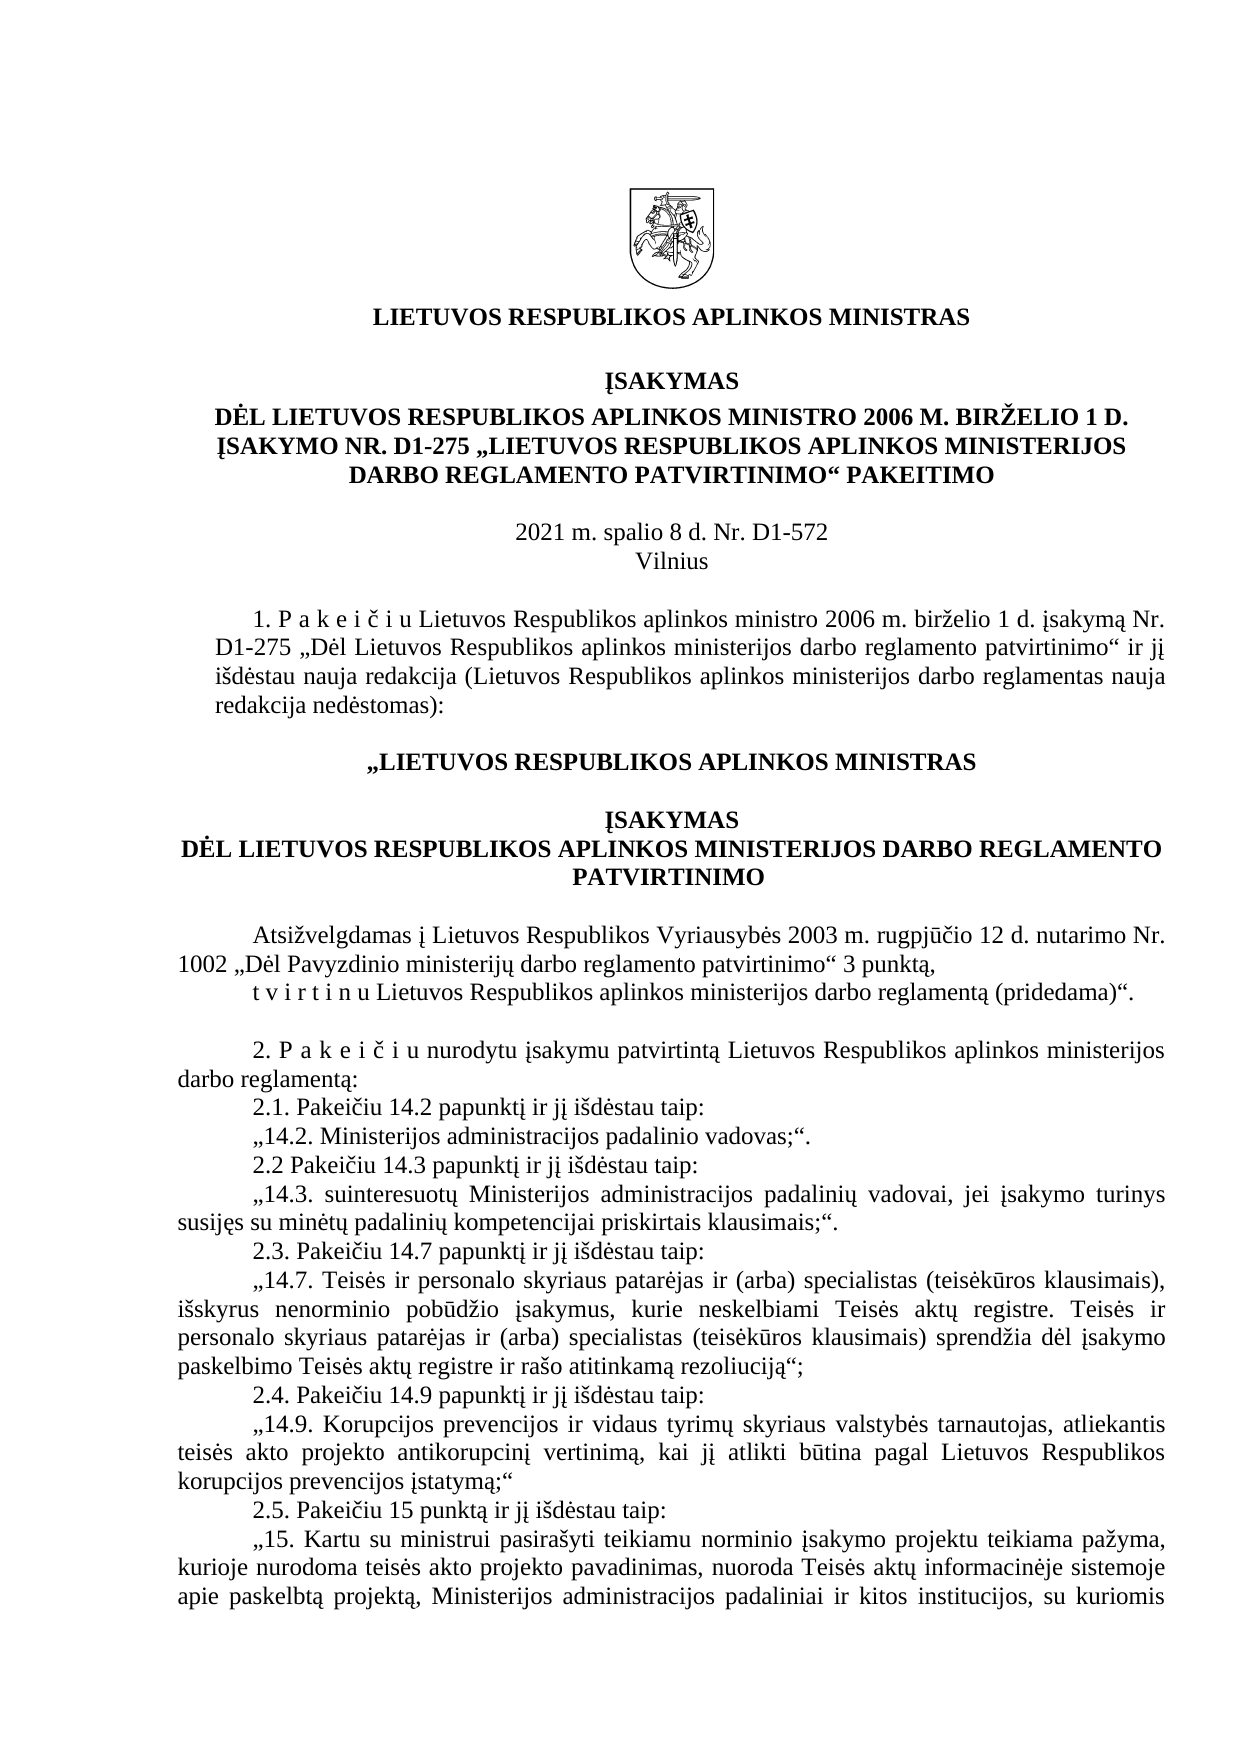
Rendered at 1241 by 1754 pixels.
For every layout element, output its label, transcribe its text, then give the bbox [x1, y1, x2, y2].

text „14.3. suinteresuotų Ministerijos administracijos padalinių vadovai, jei įsakymo turinys susijęs su minėtų padalinių kompetencijai priskirtais klausimais;“. [177, 1179, 1166, 1236]
text ĮSAKYMAS [177, 366, 1166, 395]
text DĖL LIETUVOS RESPUBLIKOS APLINKOS MINISTERIJOS DARBO REGLAMENTO PATVIRTINIMO [177, 834, 1166, 891]
text 2021 m. spalio 8 d. Nr. D1-572 [177, 517, 1166, 546]
text t v i r t i n u Lietuvos Respublikos aplinkos ministerijos darbo reglamentą (pridedama)“. [177, 977, 1166, 1006]
text 2. P a k e i č i u nurodytu įsakymu patvirtintą Lietuvos Respublikos aplinkos ministerijos darbo reglamentą: [177, 1035, 1166, 1092]
text 2.1. Pakeičiu 14.2 papunktį ir jį išdėstau taip: [177, 1092, 1166, 1121]
text ĮSAKYMAS [177, 805, 1166, 834]
text „15. Kartu su ministrui pasirašyti teikiamu norminio įsakymo projektu teikiama pažyma, kurioje nurodoma teisės akto projekto pavadinimas, nuoroda Teisės aktų informacinėje sistemoje apie paskelbtą projektą, Ministerijos administracijos padaliniai ir kitos institucijos, su kuriomis [177, 1524, 1166, 1610]
text 2.4. Pakeičiu 14.9 papunktį ir jį išdėstau taip: [177, 1380, 1166, 1409]
text 2.2 Pakeičiu 14.3 papunktį ir jį išdėstau taip: [177, 1150, 1166, 1179]
text „14.7. Teisės ir personalo skyriaus patarėjas ir (arba) specialistas (teisėkūros klausimais), išskyrus nenorminio pobūdžio įsakymus, kurie neskelbiami Teisės aktų registre. Teisės ir personalo skyriaus patarėjas ir (arba) specialistas (teisėkūros klausimais) sprendžia dėl įsakymo paskelbimo Teisės aktų registre ir rašo atitinkamą rezoliuciją“; [177, 1265, 1166, 1380]
text DĖL LIETUVOS RESPUBLIKOS APLINKOS MINISTRO 2006 M. BIRŽELIO 1 D. ĮSAKYMO NR. D1-275 „LIETUVOS RESPUBLIKOS APLINKOS MINISTERIJOS DARBO REGLAMENTO PATVIRTINIMO“ PAKEITIMO [177, 402, 1166, 489]
text „14.9. Korupcijos prevencijos ir vidaus tyrimų skyriaus valstybės tarnautojas, atliekantis teisės akto projekto antikorupcinį vertinimą, kai jį atlikti būtina pagal Lietuvos Respublikos korupcijos prevencijos įstatymą;“ [177, 1409, 1166, 1495]
text 1. P a k e i č i u Lietuvos Respublikos aplinkos ministro 2006 m. birželio 1 d. įsakymą Nr. D1-275 „Dėl Lietuvos Respublikos aplinkos ministerijos darbo reglamento patvirtinimo“ ir jį išdėstau nauja redakcija (Lietuvos Respublikos aplinkos ministerijos darbo reglamentas nauja redakcija nedėstomas): [215, 604, 1166, 719]
text „LIETUVOS RESPUBLIKOS APLINKOS MINISTRAS [177, 747, 1166, 776]
text 2.5. Pakeičiu 15 punktą ir jį išdėstau taip: [177, 1495, 1166, 1524]
text Vilnius [177, 546, 1166, 575]
text LIETUVOS RESPUBLIKOS APLINKOS MINISTRAS [177, 302, 1166, 330]
text 2.3. Pakeičiu 14.7 papunktį ir jį išdėstau taip: [177, 1236, 1166, 1265]
text „14.2. Ministerijos administracijos padalinio vadovas;“. [177, 1121, 1166, 1150]
text Atsižvelgdamas į Lietuvos Respublikos Vyriausybės 2003 m. rugpjūčio 12 d. nutarimo Nr. 1002 „Dėl Pavyzdinio ministerijų darbo reglamento patvirtinimo“ 3 punktą, [177, 920, 1166, 977]
